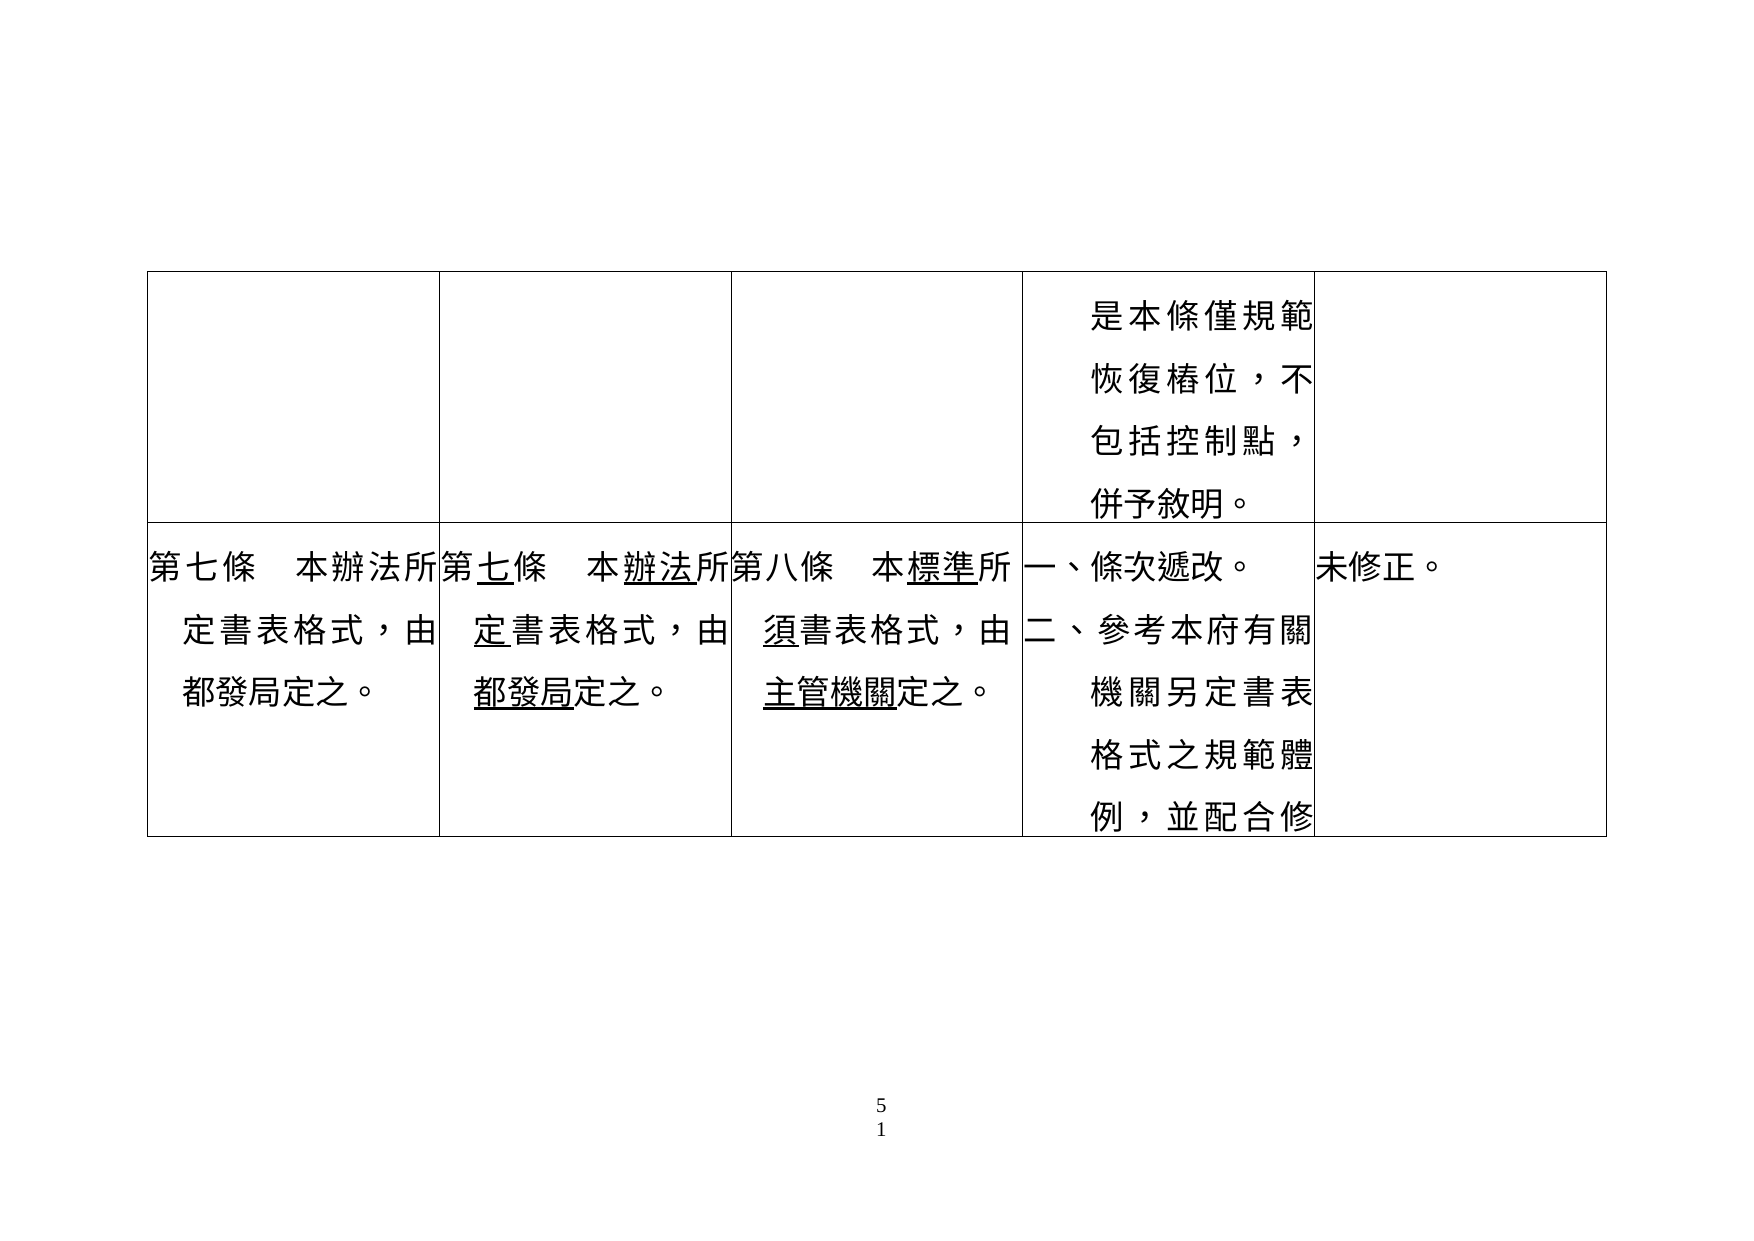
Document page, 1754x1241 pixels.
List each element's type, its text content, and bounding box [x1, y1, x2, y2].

table_cell 一、條次遞改。 二、參考本府有關機關另定書表格式之規範體例，並配合修 [1023, 523, 1314, 836]
table_cell 第八條 本標準所須書表格式，由主管機關定之。 [732, 523, 1022, 836]
table_cell 第七條 本辦法所定書表格式，由都發局定之。 [440, 523, 731, 836]
table_cell [732, 272, 1022, 522]
table_cell [1315, 272, 1606, 522]
table_cell 是本條僅規範恢復樁位，不包括控制點，併予敘明。 [1023, 272, 1314, 522]
table_cell [148, 272, 439, 522]
table_cell 未修正。 [1315, 523, 1606, 836]
table_cell 第七條 本辦法所定書表格式，由都發局定之。 [148, 523, 439, 836]
table_cell [440, 272, 731, 522]
